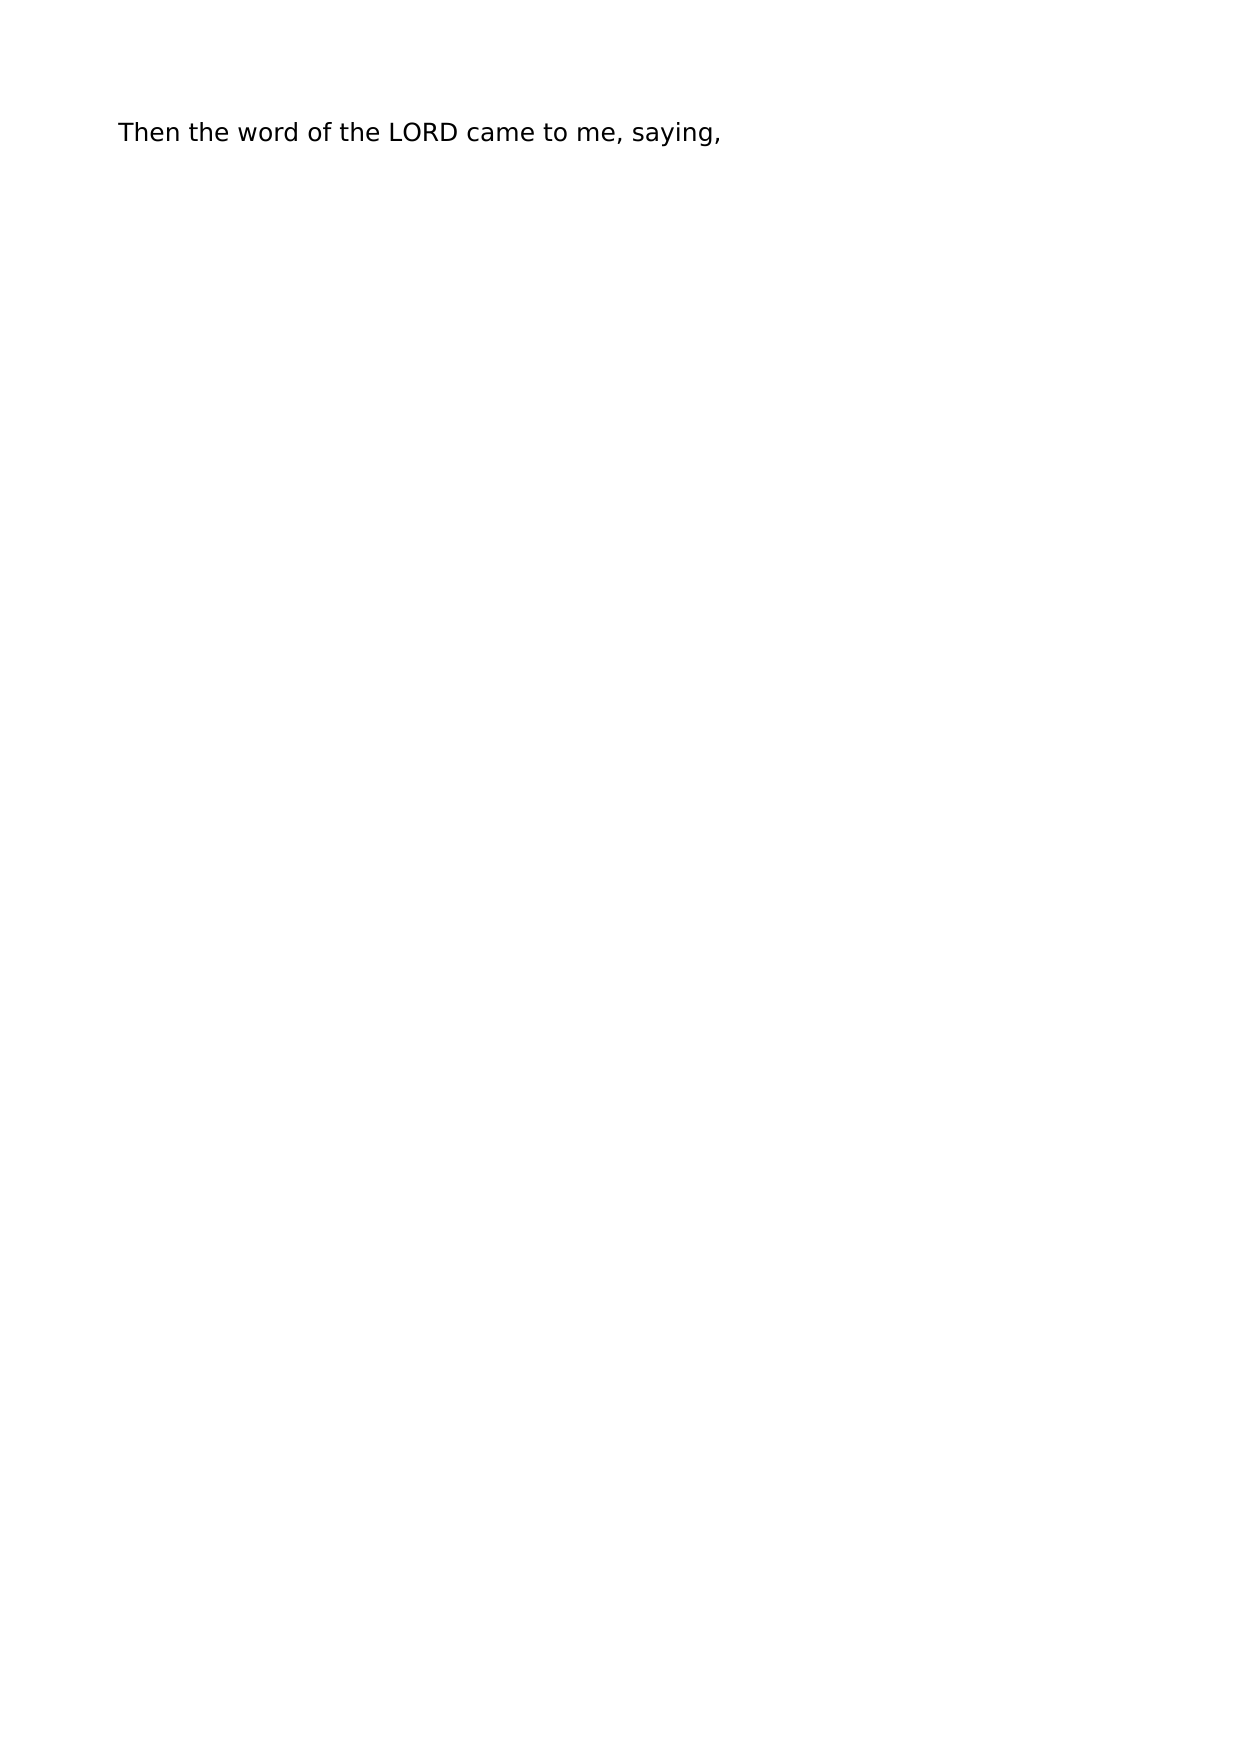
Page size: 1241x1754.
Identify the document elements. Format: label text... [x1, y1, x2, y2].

text Then the word of the LORD came to me, saying, [118, 118, 1122, 147]
